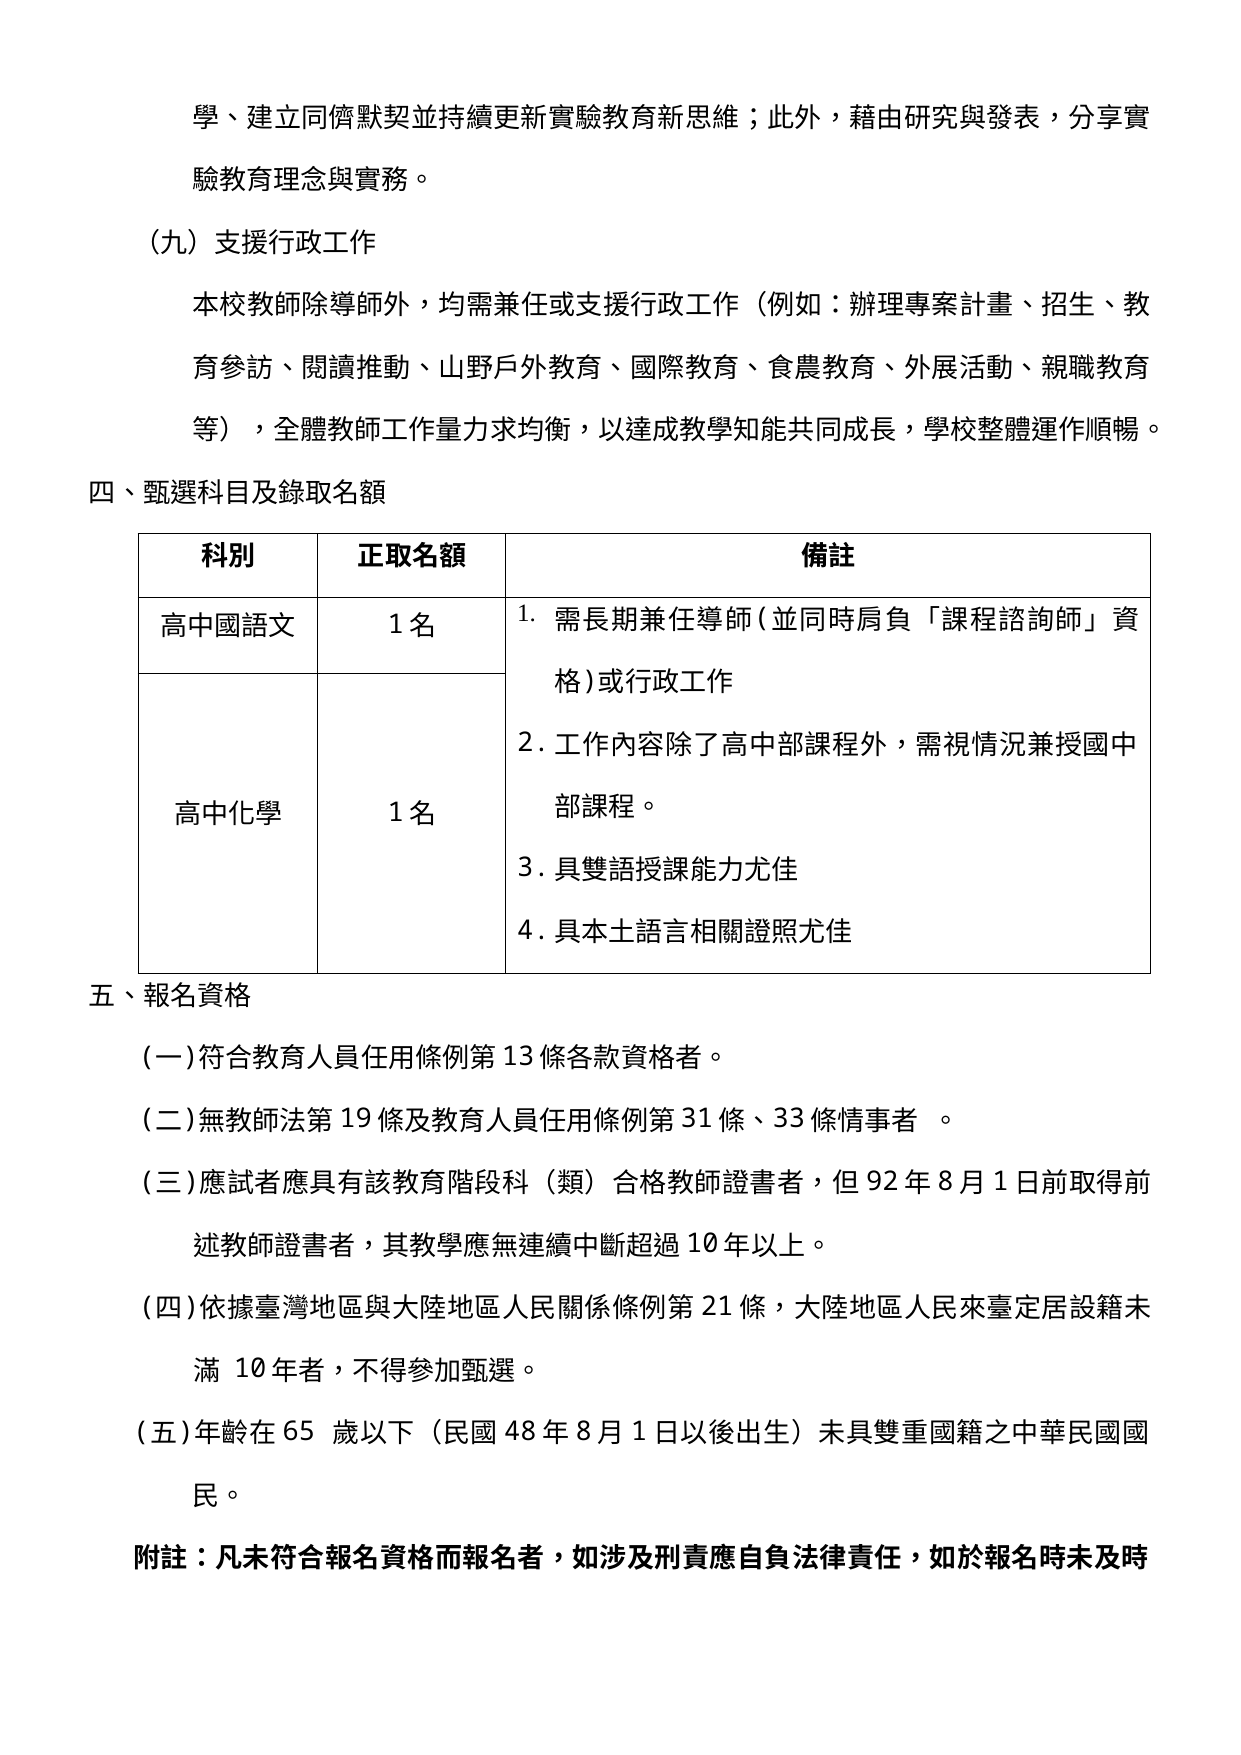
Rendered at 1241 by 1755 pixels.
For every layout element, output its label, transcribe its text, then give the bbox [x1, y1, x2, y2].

text 附註：凡未符合報名資格而報名者，如涉及刑責應自負法律責任，如於報名時未及時 [133, 1536, 1152, 1599]
text (一)符合教育人員任用條例第13條各款資格者。 [139, 1036, 1152, 1099]
table_header 備註 [506, 534, 1150, 597]
table_cell 1名 [318, 674, 505, 973]
table_cell 1名 [318, 598, 505, 673]
table_header 正取名額 [318, 534, 505, 597]
text （九）支援行政工作 [89, 221, 1152, 283]
text 四、甄選科目及錄取名額 [89, 471, 1152, 533]
table_header 科別 [139, 534, 317, 597]
text 五、報名資格 [89, 974, 1152, 1036]
text (二)無教師法第19條及教育人員任用條例第31條、33條情事者 。 [139, 1099, 1152, 1161]
text 學、建立同儕默契並持續更新實驗教育新思維；此外，藉由研究與發表，分享實驗教育理念與實務。 [192, 96, 1152, 221]
text (三)應試者應具有該教育階段科（類）合格教師證書者，但92年8月1日前取得前述教師證書者，其教學應無連續中斷超過10年以上。 [139, 1161, 1152, 1286]
table_cell 需長期兼任導師(並同時肩負「課程諮詢師」資格)或行政工作 工作內容除了高中部課程外，需視情況兼授國中部課程。 具雙語授課能力尤佳 具本土語言相關證照尤佳 [506, 598, 1150, 973]
text (四)依據臺灣地區與大陸地區人民關係條例第21條，大陸地區人民來臺定居設籍未滿 10年者，不得參加甄選。 [139, 1286, 1152, 1411]
table_cell 高中國語文 [139, 598, 317, 673]
text 本校教師除導師外，均需兼任或支援行政工作（例如：辦理專案計畫、招生、教育參訪、閱讀推動、山野戶外教育、國際教育、食農教育、外展活動、親職教育等），全體教師工作量力求均衡，以達成教學知能共同成長，學校整體運作順暢。 [192, 283, 1152, 471]
text (五)年齡在65 歲以下（民國48年8月1日以後出生）未具雙重國籍之中華民國國民。 [133, 1411, 1152, 1536]
table_cell 高中化學 [139, 674, 317, 973]
